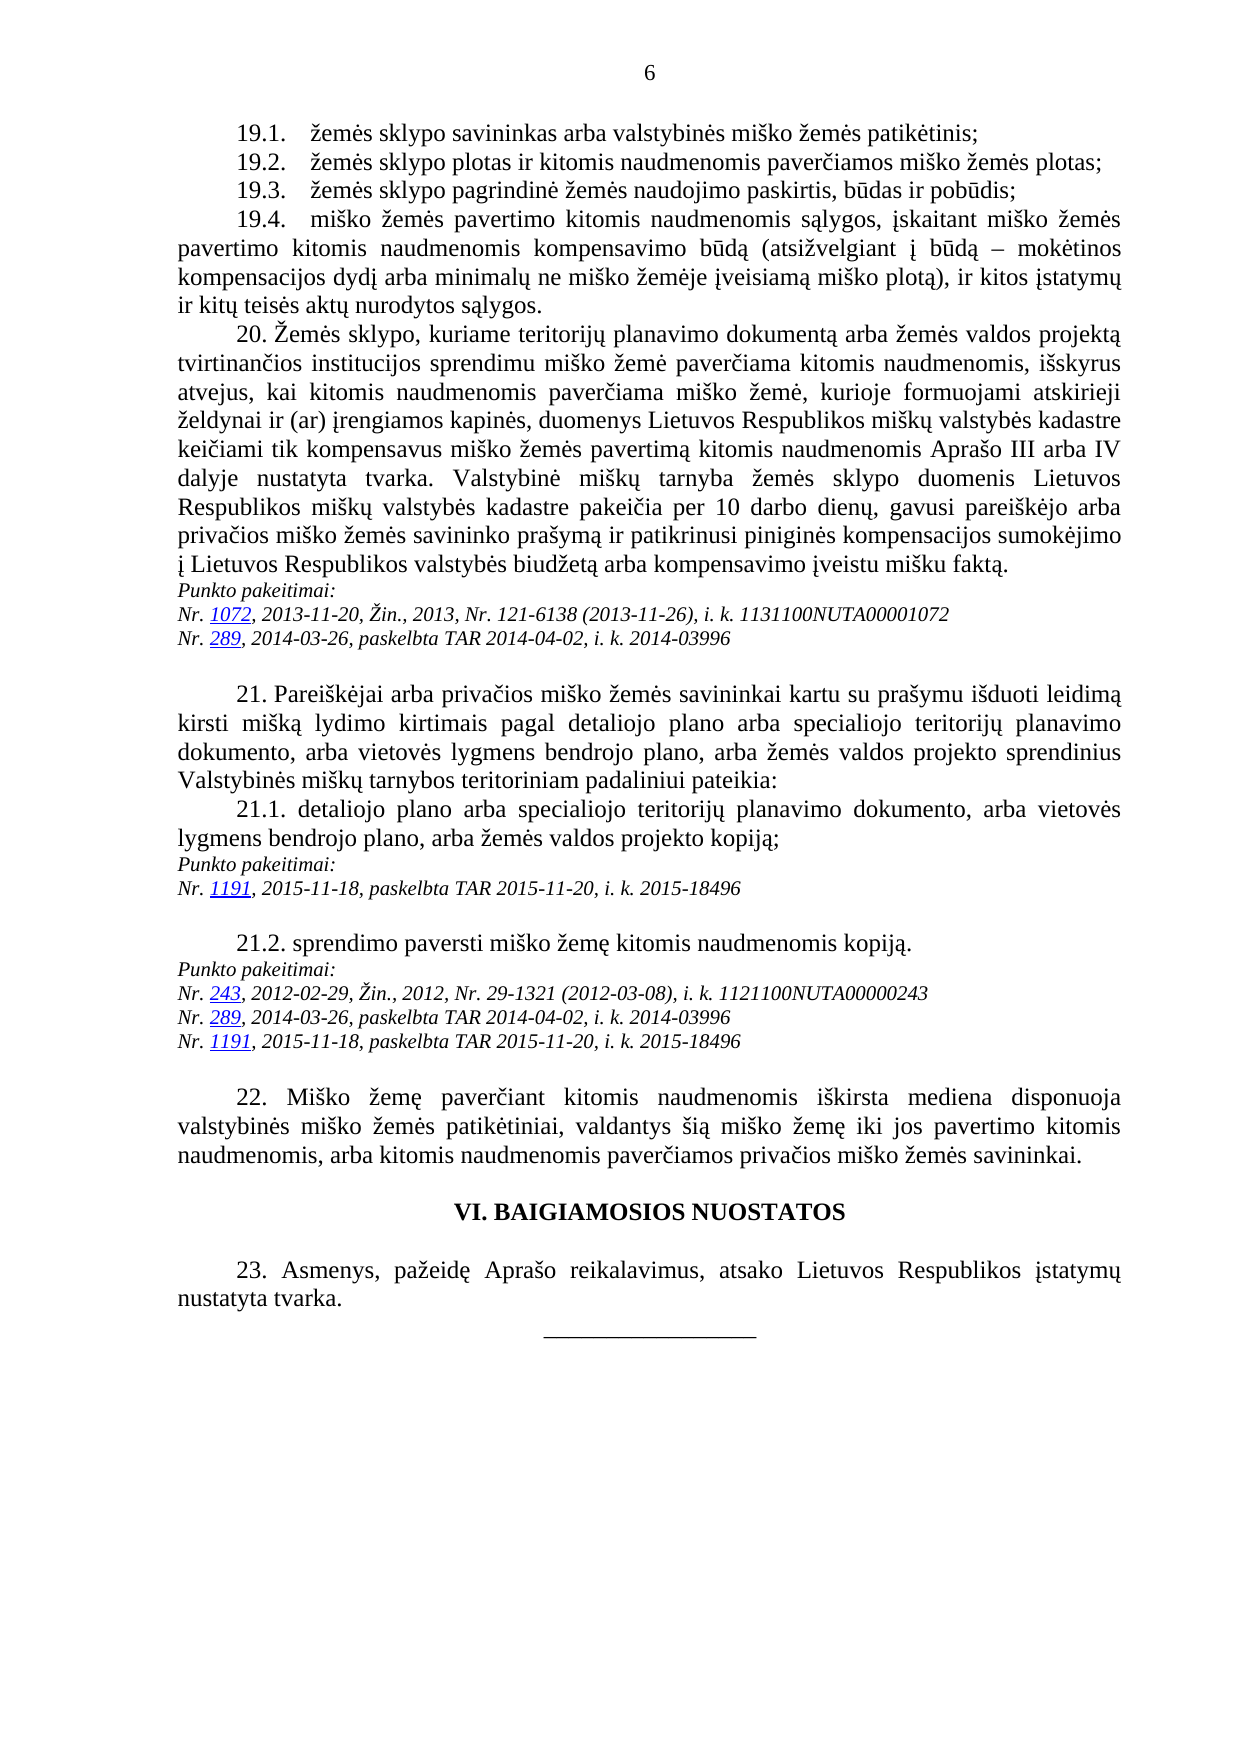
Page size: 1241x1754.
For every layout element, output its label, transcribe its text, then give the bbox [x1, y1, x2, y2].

text Punkto pakeitimai: [177, 852, 1122, 876]
text 19.2. žemės sklypo plotas ir kitomis naudmenomis paverčiamos miško žemės plotas; [177, 147, 1122, 176]
text _________________ [177, 1312, 1122, 1341]
text Nr. 289, 2014-03-26, paskelbta TAR 2014-04-02, i. k. 2014-03996 [177, 626, 1122, 650]
text 21. Pareiškėjai arba privačios miško žemės savininkai kartu su prašymu išduoti leidimą kirsti mišką lydimo kirtimais pagal detaliojo plano arba specialiojo teritorijų planavimo dokumento, arba vietovės lygmens bendrojo plano, arba žemės valdos projekto sprendinius Valstybinės miškų tarnybos teritoriniam padaliniui pateikia: [177, 679, 1122, 794]
text 21.2. sprendimo paversti miško žemę kitomis naudmenomis kopiją. [177, 928, 1122, 957]
text VI. BAIGIAMOSIOS NUOSTATOS [177, 1197, 1122, 1226]
text 19.3. žemės sklypo pagrindinė žemės naudojimo paskirtis, būdas ir pobūdis; [177, 176, 1122, 204]
text Nr. 1191, 2015-11-18, paskelbta TAR 2015-11-20, i. k. 2015-18496 [177, 876, 1122, 900]
text Nr. 1191, 2015-11-18, paskelbta TAR 2015-11-20, i. k. 2015-18496 [177, 1029, 1122, 1053]
text 21.1. detaliojo plano arba specialiojo teritorijų planavimo dokumento, arba vietovės lygmens bendrojo plano, arba žemės valdos projekto kopiją; [177, 794, 1122, 852]
text 22. Miško žemę paverčiant kitomis naudmenomis iškirsta mediena disponuoja valstybinės miško žemės patikėtiniai, valdantys šią miško žemę iki jos pavertimo kitomis naudmenomis, arba kitomis naudmenomis paverčiamos privačios miško žemės savininkai. [177, 1082, 1122, 1168]
text Nr. 243, 2012-02-29, Žin., 2012, Nr. 29-1321 (2012-03-08), i. k. 1121100NUTA00000243 [177, 981, 1122, 1005]
text Nr. 1072, 2013-11-20, Žin., 2013, Nr. 121-6138 (2013-11-26), i. k. 1131100NUTA00001072 [177, 602, 1122, 626]
text 19.1. žemės sklypo savininkas arba valstybinės miško žemės patikėtinis; [177, 118, 1122, 147]
text Punkto pakeitimai: [177, 957, 1122, 981]
text 19.4. miško žemės pavertimo kitomis naudmenomis sąlygos, įskaitant miško žemės pavertimo kitomis naudmenomis kompensavimo būdą (atsižvelgiant į būdą – mokėtinos kompensacijos dydį arba minimalų ne miško žemėje įveisiamą miško plotą), ir kitos įstatymų ir kitų teisės aktų nurodytos sąlygos. [177, 204, 1122, 319]
text Nr. 289, 2014-03-26, paskelbta TAR 2014-04-02, i. k. 2014-03996 [177, 1005, 1122, 1029]
text Punkto pakeitimai: [177, 578, 1122, 602]
text 23. Asmenys, pažeidę Aprašo reikalavimus, atsako Lietuvos Respublikos įstatymų nustatyta tvarka. [177, 1255, 1122, 1312]
text 20. Žemės sklypo, kuriame teritorijų planavimo dokumentą arba žemės valdos projektą tvirtinančios institucijos sprendimu miško žemė paverčiama kitomis naudmenomis, išskyrus atvejus, kai kitomis naudmenomis paverčiama miško žemė, kurioje formuojami atskirieji želdynai ir (ar) įrengiamos kapinės, duomenys Lietuvos Respublikos miškų valstybės kadastre keičiami tik kompensavus miško žemės pavertimą kitomis naudmenomis Aprašo III arba IV dalyje nustatyta tvarka. Valstybinė miškų tarnyba žemės sklypo duomenis Lietuvos Respublikos miškų valstybės kadastre pakeičia per 10 darbo dienų, gavusi pareiškėjo arba privačios miško žemės savininko prašymą ir patikrinusi piniginės kompensacijos sumokėjimo į Lietuvos Respublikos valstybės biudžetą arba kompensavimo įveistu mišku faktą. [177, 319, 1122, 578]
